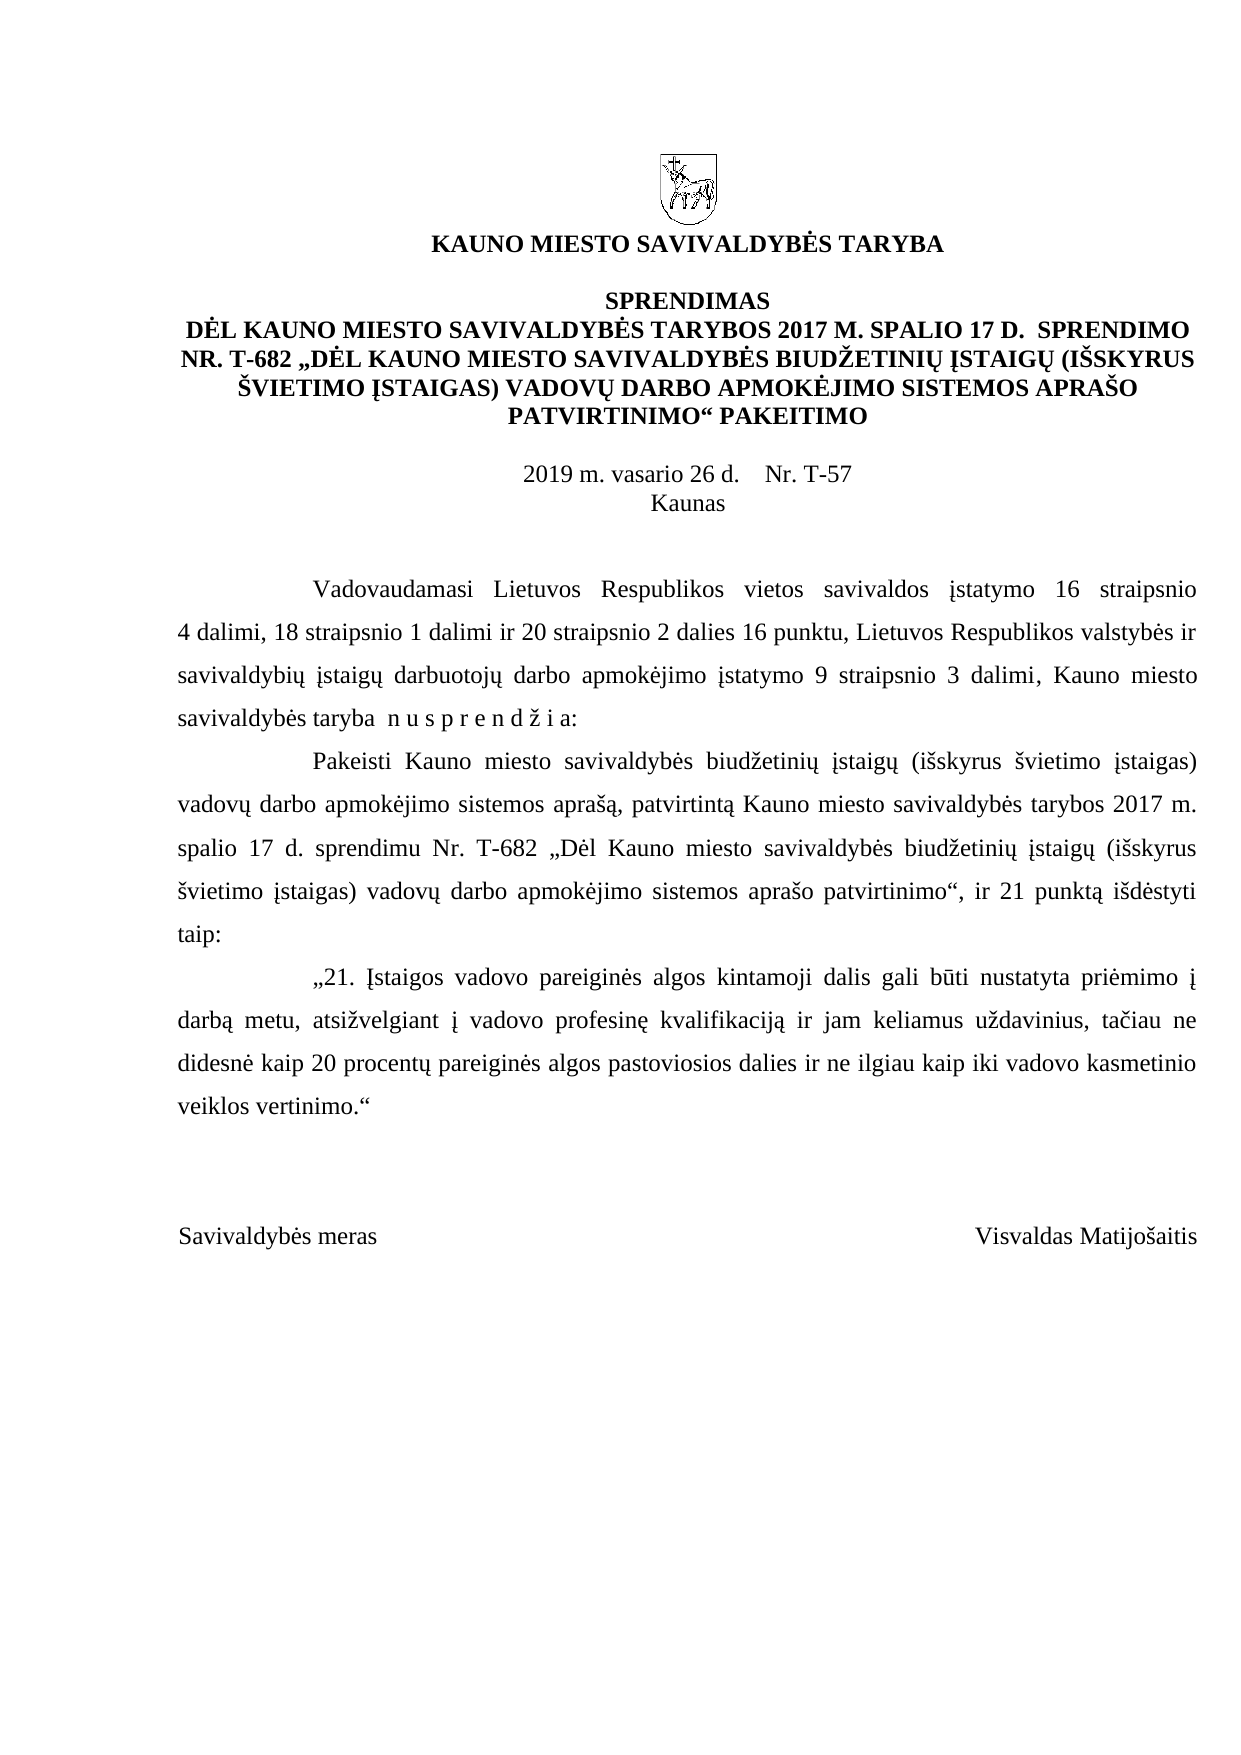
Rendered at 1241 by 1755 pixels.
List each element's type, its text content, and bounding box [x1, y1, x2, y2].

text KAUNO MIESTO SAVIVALDYBĖS TARYBA [177, 229, 1198, 258]
text Kaunas [178, 488, 1198, 516]
text Vadovaudamasi Lietuvos Respublikos vietos savivaldos įstatymo 16 straipsnio 4 dalimi, 18 straipsnio 1 dalimi ir 20 straipsnio 2 dalies 16 punktu, Lietuvos Respublikos valstybės ir savivaldybių įstaigų darbuotojų darbo apmokėjimo įstatymo 9 straipsnio 3 dalimi, Kauno miesto savivaldybės taryba n u s p r e n d ž i a: [177, 574, 1198, 732]
text „21. Įstaigos vadovo pareiginės algos kintamoji dalis gali būti nustatyta priėmimo į darbą metu, atsižvelgiant į vadovo profesinę kvalifikaciją ir jam keliamus uždavinius, tačiau ne didesnė kaip 20 procentų pareiginės algos pastoviosios dalies ir ne ilgiau kaip iki vadovo kasmetinio veiklos vertinimo.“ [177, 962, 1198, 1120]
text 2019 m. vasario 26 d. Nr. T-57 [177, 459, 1198, 488]
text DĖL KAUNO MIESTO SAVIVALDYBĖS TARYBOS 2017 M. SPALIO 17 D. SPRENDIMO NR. T-682 „DĖL KAUNO MIESTO SAVIVALDYBĖS BIUDŽETINIŲ ĮSTAIGŲ (IŠSKYRUS ŠVIETIMO ĮSTAIGAS) VADOVŲ DARBO APMOKĖJIMO SISTEMOS APRAŠO PATVIRTINIMO“ PAKEITIMO [178, 315, 1198, 430]
text SPRENDIMAS [177, 286, 1198, 315]
text Pakeisti Kauno miesto savivaldybės biudžetinių įstaigų (išskyrus švietimo įstaigas) vadovų darbo apmokėjimo sistemos aprašą, patvirtintą Kauno miesto savivaldybės tarybos 2017 m. spalio 17 d. sprendimu Nr. T-682 „Dėl Kauno miesto savivaldybės biudžetinių įstaigų (išskyrus švietimo įstaigas) vadovų darbo apmokėjimo sistemos aprašo patvirtinimo“, ir 21 punktą išdėstyti taip: [177, 746, 1198, 948]
text Savivaldybės meras Visvaldas Matijošaitis [178, 1221, 1198, 1249]
